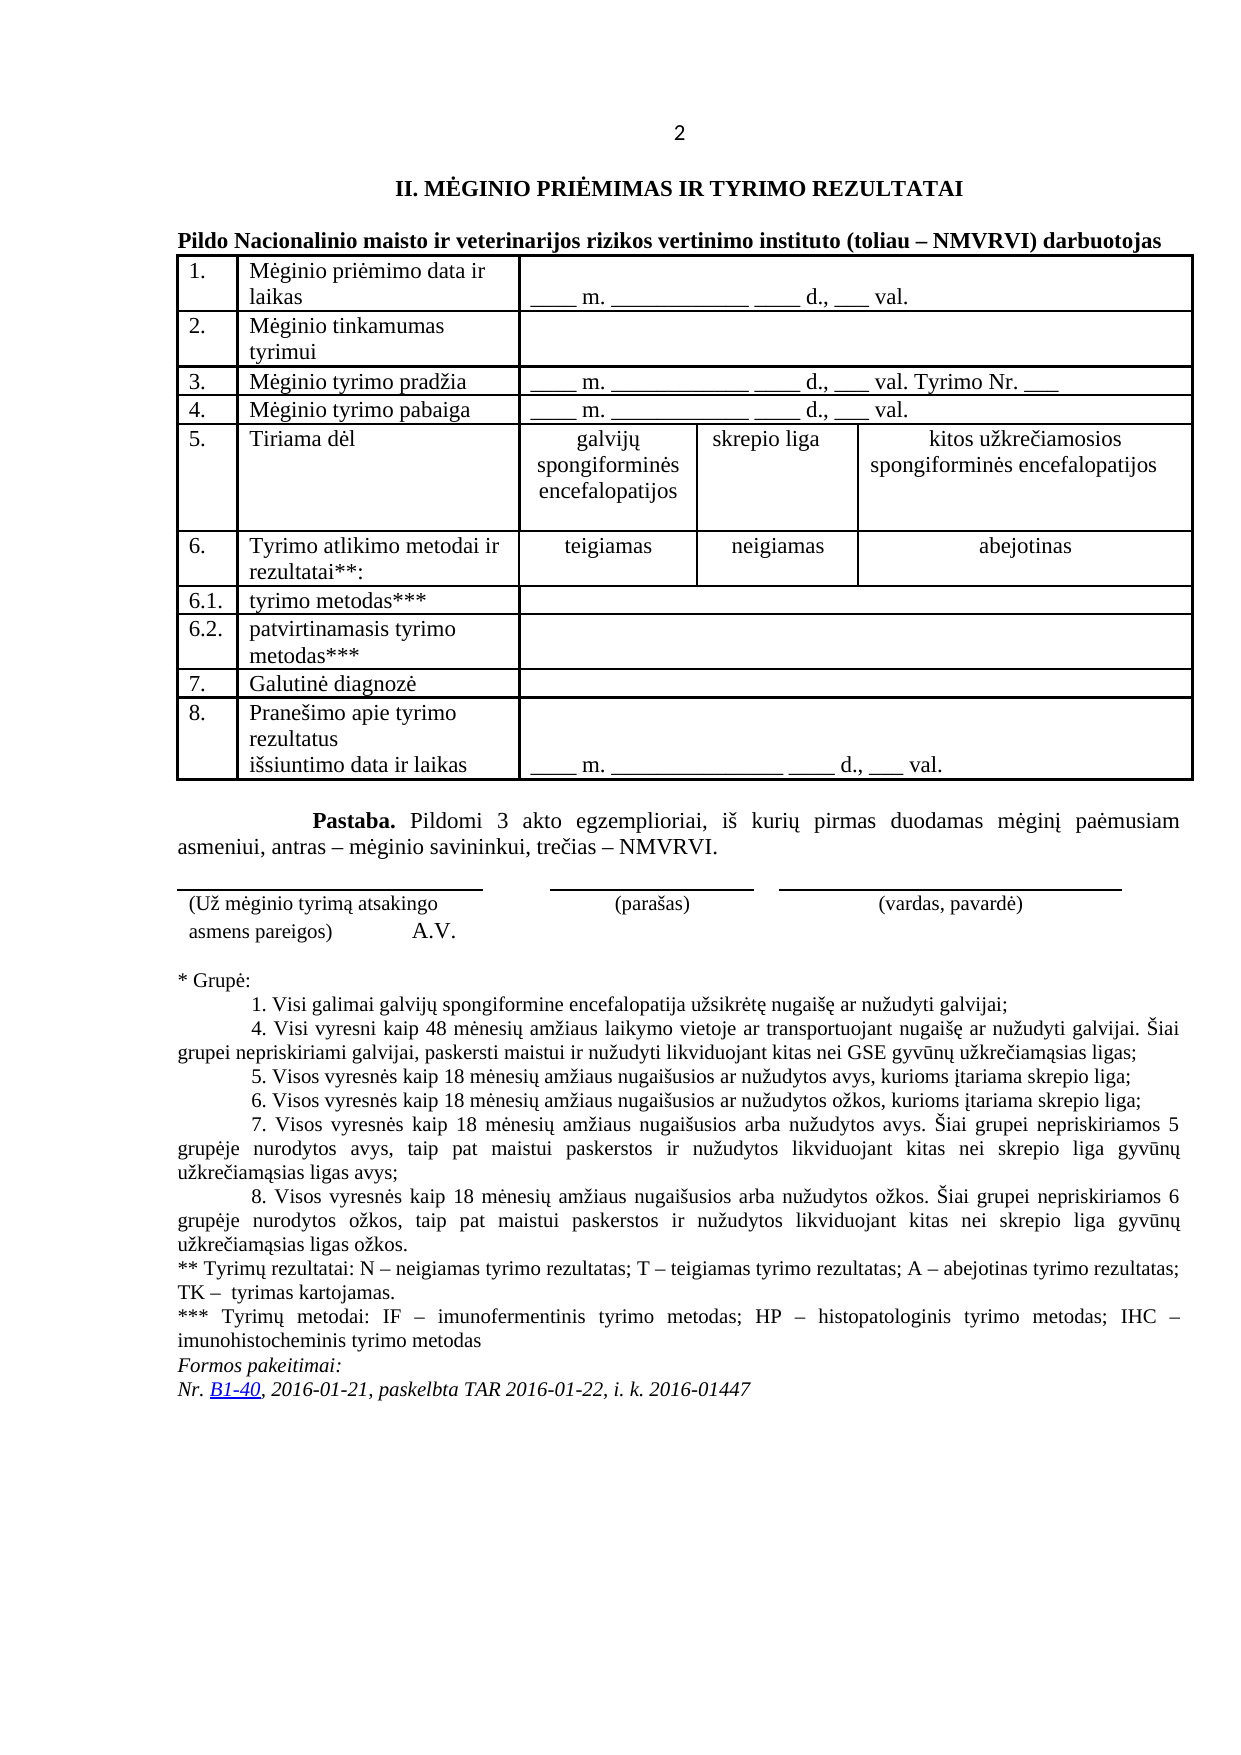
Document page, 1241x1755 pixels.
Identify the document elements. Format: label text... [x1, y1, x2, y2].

table_cell [521, 615, 1191, 668]
table_cell patvirtinamasis tyrimo metodas*** [239, 615, 518, 668]
table_cell 6.1. [179, 587, 236, 613]
table_header 1. [179, 257, 236, 310]
table_header (Už mėginio tyrimą atsakingo asmens pareigos) A.V. [177, 891, 483, 943]
text *** Tyrimų metodai: IF – imunofermentinis tyrimo metodas; HP – histopatologinis tyrimo metodas; IHC – imunohistocheminis tyrimo metodas [177, 1304, 1181, 1352]
table_header Mėginio priėmimo data ir laikas [239, 257, 518, 310]
table_header (vardas, pavardė) [779, 891, 1122, 943]
table_header ____ m. ____________ ____ d., ___ val. [521, 257, 1191, 310]
text 1. Visi galimai galvijų spongiformine encefalopatija užsikrėtę nugaišę ar nužudyti galvijai; [177, 992, 1181, 1016]
table_cell abejotinas [859, 532, 1191, 585]
text Pastaba. Pildomi 3 akto egzemplioriai, iš kurių pirmas duodamas mėginį paėmusiam asmeniui, antras – mėginio savininkui, trečias – NMVRVI. [177, 807, 1181, 860]
text ** Tyrimų rezultatai: N – neigiamas tyrimo rezultatas; T – teigiamas tyrimo rezultatas; A – abejotinas tyrimo rezultatas; TK – tyrimas kartojamas. [177, 1256, 1181, 1304]
table_cell teigiamas [520, 532, 696, 585]
text 5. Visos vyresnės kaip 18 mėnesių amžiaus nugaišusios ar nužudytos avys, kurioms įtariama skrepio liga; [177, 1064, 1181, 1088]
table_cell neigiamas [698, 532, 857, 585]
table_header [483, 889, 550, 943]
table_cell 5. [179, 425, 236, 530]
table_cell Pranešimo apie tyrimo rezultatus išsiuntimo data ir laikas [239, 699, 518, 778]
table_cell ____ m. ____________ ____ d., ___ val. [521, 396, 1191, 422]
text Pildo Nacionalinio maisto ir veterinarijos rizikos vertinimo instituto (toliau – NMVRVI) darbuotojas [177, 228, 1181, 254]
text Formos pakeitimai: [177, 1352, 1181, 1377]
table_cell [521, 670, 1191, 696]
table_cell Tiriama dėl [239, 425, 518, 530]
text Nr. B1-40, 2016-01-21, paskelbta TAR 2016-01-22, i. k. 2016-01447 [177, 1377, 1181, 1401]
table_cell 3. [179, 368, 236, 394]
table_cell ____ m. _______________ ____ d., ___ val. [521, 699, 1191, 778]
table_cell kitos užkrečiamosios spongiforminės encefalopatijos  [859, 425, 1191, 530]
table_cell 6.2. [179, 615, 236, 668]
table_cell 2. [179, 312, 236, 364]
table_cell tyrimo metodas*** [239, 587, 518, 613]
text 8. Visos vyresnės kaip 18 mėnesių amžiaus nugaišusios arba nužudytos ožkos. Šiai grupei nepriskiriamos 6 grupėje nurodytos ožkos, taip pat maistui paskerstos ir nužudytos likviduojant kitas nei skrepio liga gyvūnų užkrečiamąsias ligas ožkos. [177, 1184, 1181, 1256]
table_cell galvijų spongiforminės encefalopatijos  [521, 425, 696, 530]
text * Grupė: [177, 967, 1181, 992]
table_cell 6. [179, 532, 236, 585]
table_cell [521, 312, 1191, 364]
table_cell 8. [179, 699, 236, 778]
table_cell 7. [179, 670, 236, 696]
table_cell ____ m. ____________ ____ d., ___ val. Tyrimo Nr. ___ [521, 368, 1191, 394]
table_cell Galutinė diagnozė [239, 670, 518, 696]
table_cell Mėginio tinkamumas tyrimui [239, 312, 518, 364]
table_cell 4. [179, 396, 236, 422]
table_cell skrepio liga  [698, 425, 857, 530]
table_header [754, 889, 779, 943]
text II. MĖGINIO PRIĖMIMAS IR TYRIMO REZULTATAI [177, 175, 1181, 201]
text 7. Visos vyresnės kaip 18 mėnesių amžiaus nugaišusios arba nužudytos avys. Šiai grupei nepriskiriamos 5 grupėje nurodytos avys, taip pat maistui paskerstos ir nužudytos likviduojant kitas nei skrepio liga gyvūnų užkrečiamąsias ligas avys; [177, 1112, 1181, 1184]
text 6. Visos vyresnės kaip 18 mėnesių amžiaus nugaišusios ar nužudytos ožkos, kurioms įtariama skrepio liga; [177, 1088, 1181, 1112]
table_cell Mėginio tyrimo pabaiga [239, 396, 518, 422]
table_cell [521, 587, 1191, 613]
table_header (parašas) [550, 891, 754, 943]
text 4. Visi vyresni kaip 48 mėnesių amžiaus laikymo vietoje ar transportuojant nugaišę ar nužudyti galvijai. Šiai grupei nepriskiriami galvijai, paskersti maistui ir nužudyti likviduojant kitas nei GSE gyvūnų užkrečiamąsias ligas; [177, 1016, 1181, 1064]
table_cell Mėginio tyrimo pradžia [239, 368, 518, 394]
table_cell Tyrimo atlikimo metodai ir rezultatai**: [239, 532, 518, 585]
